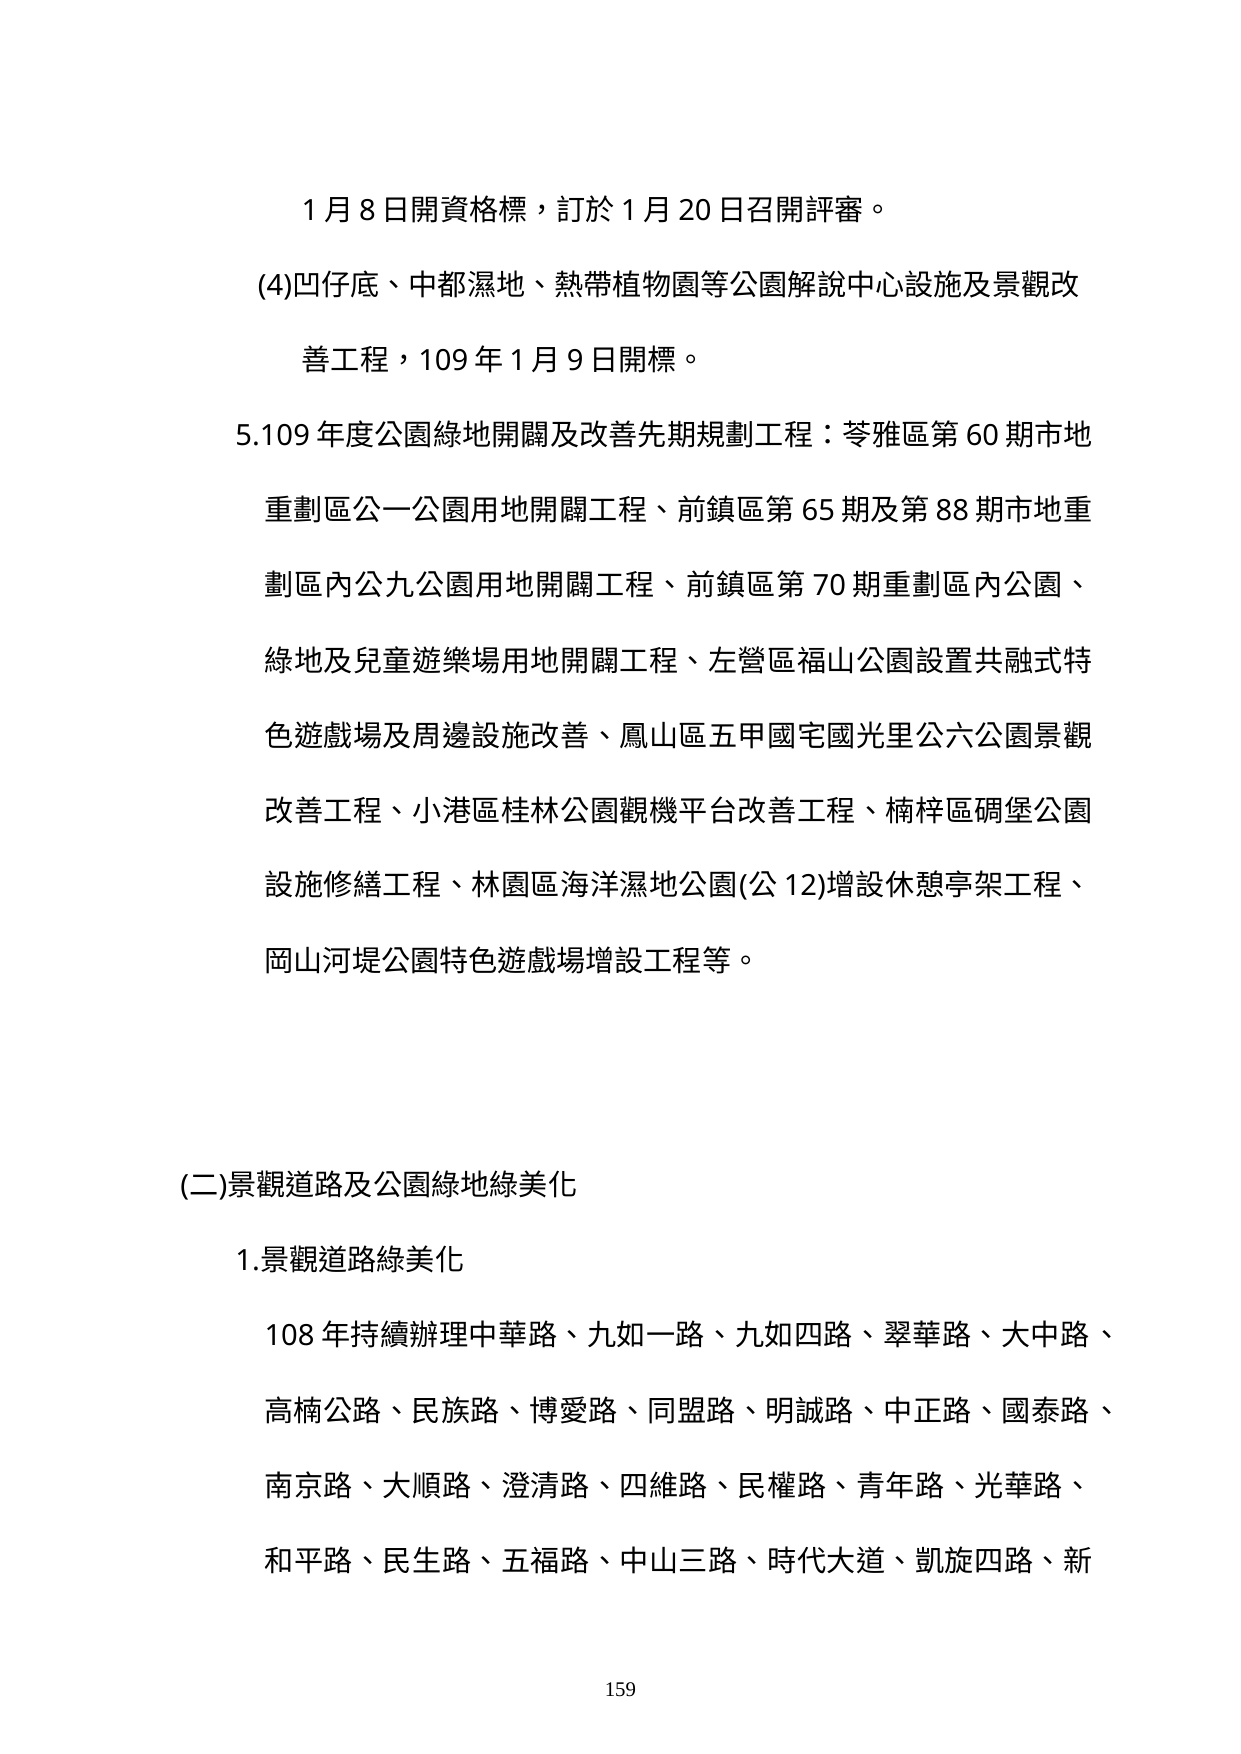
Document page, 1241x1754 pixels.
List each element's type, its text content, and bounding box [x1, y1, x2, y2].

text (4)凹仔底、中都濕地、熱帶植物園等公園解說中心設施及景觀改善工程，109年1月9日開標。 [258, 239, 1092, 389]
text 1月8日開資格標，訂於1月20日召開評審。 [258, 164, 1092, 239]
text (二)景觀道路及公園綠地綠美化 [173, 1139, 1092, 1214]
text 1.景觀道路綠美化 108年持續辦理中華路、九如一路、九如四路、翠華路、大中路、高楠公路、民族路、博愛路、同盟路、明誠路、中正路、國泰路、南京路、大順路、澄清路、四維路、民權路、青年路、光華路、和平路、民生路、五福路、中山三路、時代大道、凱旋四路、新光路輕軌沿線綠帶、特專一二、擴建路側等主要景觀道路植栽綠美化撫育工作，施作長度約100公里以上，面積超過80公頃。 [235, 1214, 1092, 1589]
text 5.109年度公園綠地開闢及改善先期規劃工程：苓雅區第60期市地重劃區公一公園用地開闢工程、前鎮區第65期及第88期市地重劃區內公九公園用地開闢工程、前鎮區第70期重劃區內公園、綠地及兒童遊樂場用地開闢工程、左營區福山公園設置共融式特色遊戲場及周邊設施改善、鳳山區五甲國宅國光里公六公園景觀改善工程、小港區桂林公園觀機平台改善工程、楠梓區碉堡公園設施修繕工程、林園區海洋濕地公園(公12)增設休憩亭架工程、岡山河堤公園特色遊戲場增設工程等。 [235, 389, 1092, 989]
